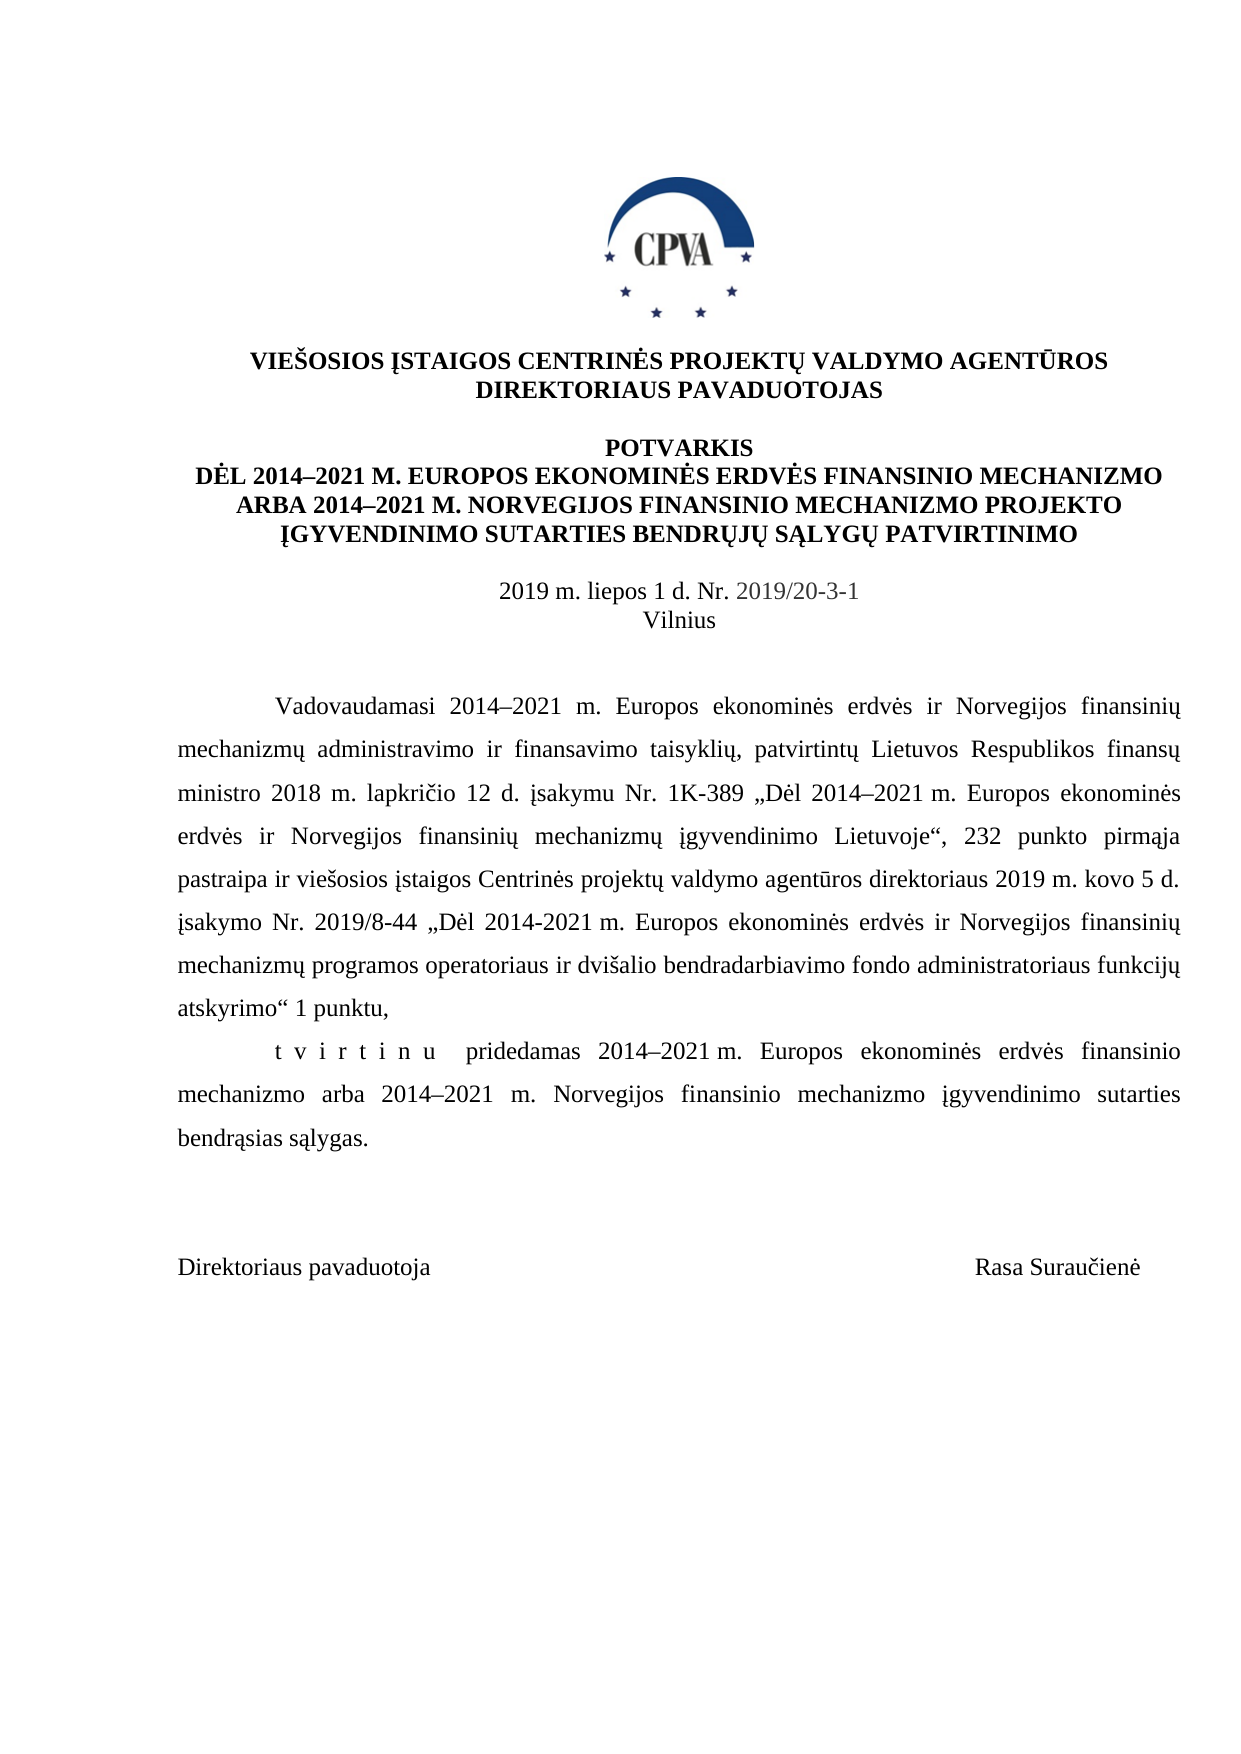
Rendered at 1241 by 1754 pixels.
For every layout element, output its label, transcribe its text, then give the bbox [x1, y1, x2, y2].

text Vilnius [177, 605, 1181, 634]
text Vadovaudamasi 2014–2021 m. Europos ekonominės erdvės ir Norvegijos finansinių mechanizmų administravimo ir finansavimo taisyklių, patvirtintų Lietuvos Respublikos finansų ministro 2018 m. lapkričio 12 d. įsakymu Nr. 1K-389 „Dėl 2014–2021 m. Europos ekonominės erdvės ir Norvegijos finansinių mechanizmų įgyvendinimo Lietuvoje“, 232 punkto pirmąja pastraipa ir viešosios įstaigos Centrinės projektų valdymo agentūros direktoriaus 2019 m. kovo 5 d. įsakymo Nr. 2019/8-44 „Dėl 2014-2021 m. Europos ekonominės erdvės ir Norvegijos finansinių mechanizmų programos operatoriaus ir dvišalio bendradarbiavimo fondo administratoriaus funkcijų atskyrimo“ 1 punktu, [177, 691, 1181, 1022]
text DIREKTORIAUS PAVADUOTOJAS [177, 375, 1181, 404]
text DĖL 2014–2021 M. EUROPOS EKONOMINĖS ERDVĖS FINANSINIO MECHANIZMO ARBA 2014–2021 M. NORVEGIJOS FINANSINIO MECHANIZMO PROJEKTO ĮGYVENDINIMO SUTARTIES BENDRŲJŲ SĄLYGŲ PATVIRTINIMO [177, 461, 1181, 548]
text 2019 m. liepos 1 d. Nr. 2019/20-3-1 [177, 576, 1181, 605]
text POTVARKIS [177, 433, 1181, 461]
text Direktoriaus pavaduotoja Rasa Suraučienė [177, 1252, 1181, 1281]
text tvirtinu pridedamas 2014–2021 m. Europos ekonominės erdvės finansinio mechanizmo arba 2014–2021 m. Norvegijos finansinio mechanizmo įgyvendinimo sutarties bendrąsias sąlygas. [177, 1036, 1181, 1151]
text VIEŠOSIOS ĮSTAIGOS CENTRINĖS PROJEKTŲ VALDYMO AGENTŪROS [177, 346, 1181, 375]
